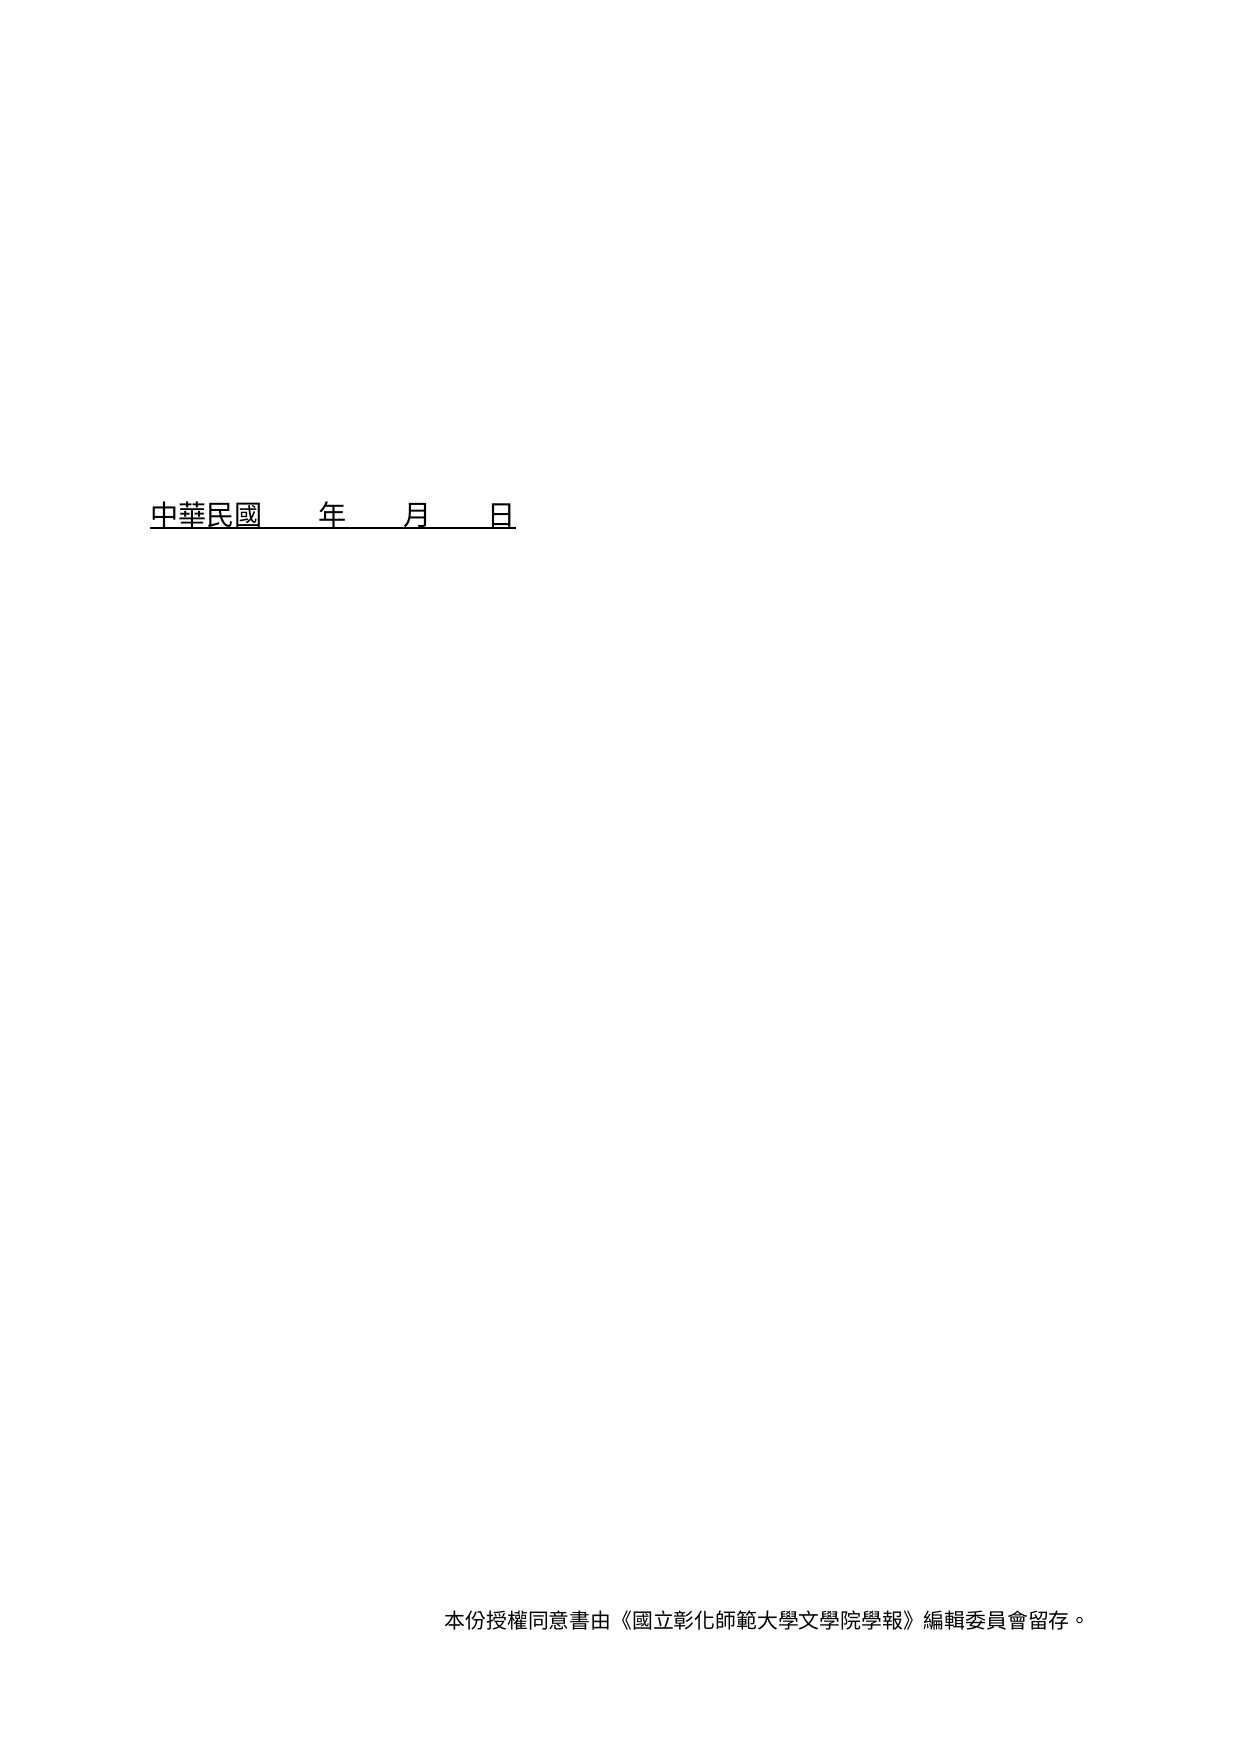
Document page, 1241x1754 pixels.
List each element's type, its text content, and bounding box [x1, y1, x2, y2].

text 中華民國 年 月 日 [150, 471, 1090, 534]
